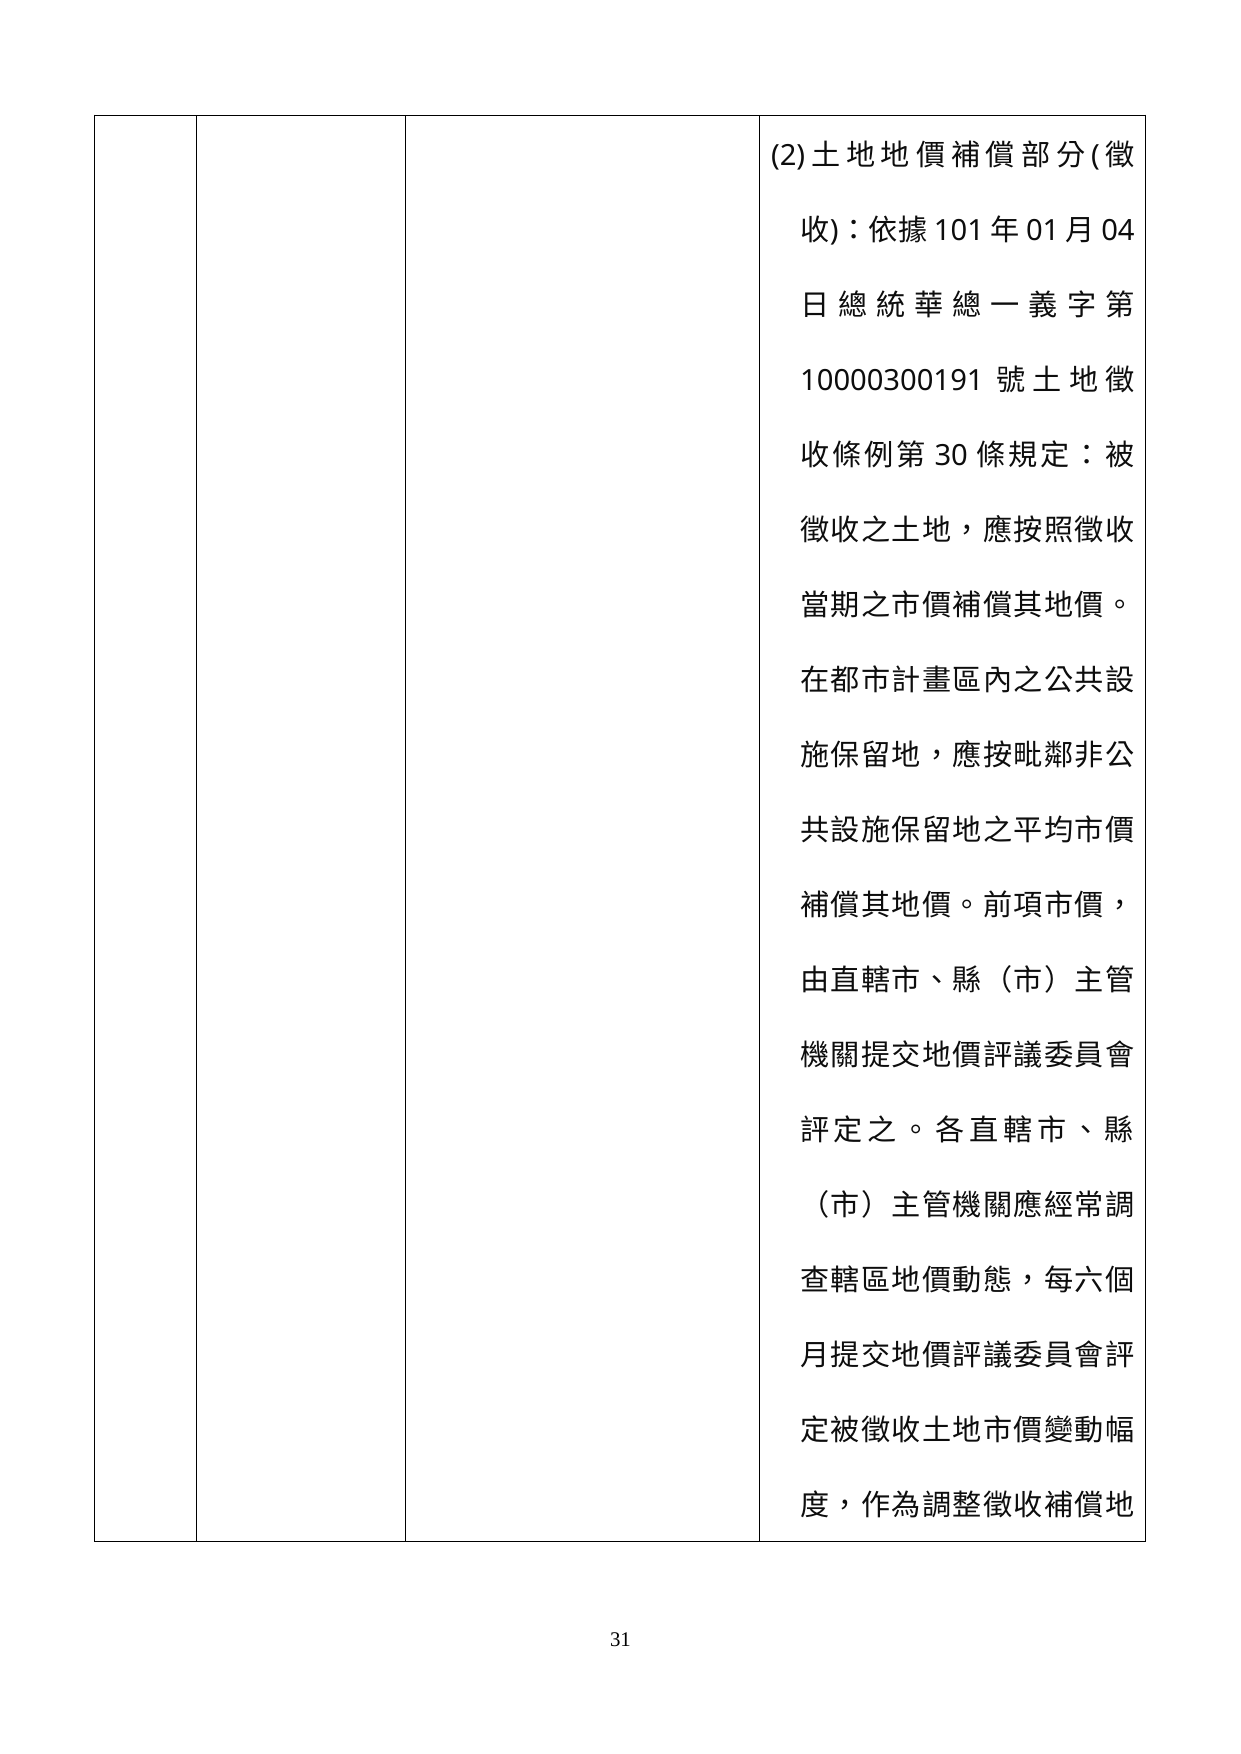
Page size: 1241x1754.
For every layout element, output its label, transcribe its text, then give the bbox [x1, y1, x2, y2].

table_cell (2)土地地價補償部分(徵收)：依據101年01月04日總統華總一義字第10000300191號土地徵收條例第30條規定：被徵收之土地，應按照徵收當期之市價補償其地價。在都市計畫區內之公共設施保留地，應按毗鄰非公共設施保留地之平均市價補償其地價。前項市價，由直轄市、縣（市）主管機關提交地價評議委員會評定之。各直轄市、縣（市）主管機關應經常調查轄區地價動態，每六個月提交地價評議委員會評定被徵收土地市價變動幅度，作為調整徵收補償地 [760, 116, 1145, 1541]
table_cell [95, 116, 196, 1541]
table_cell [406, 116, 759, 1541]
table_cell [197, 116, 405, 1541]
